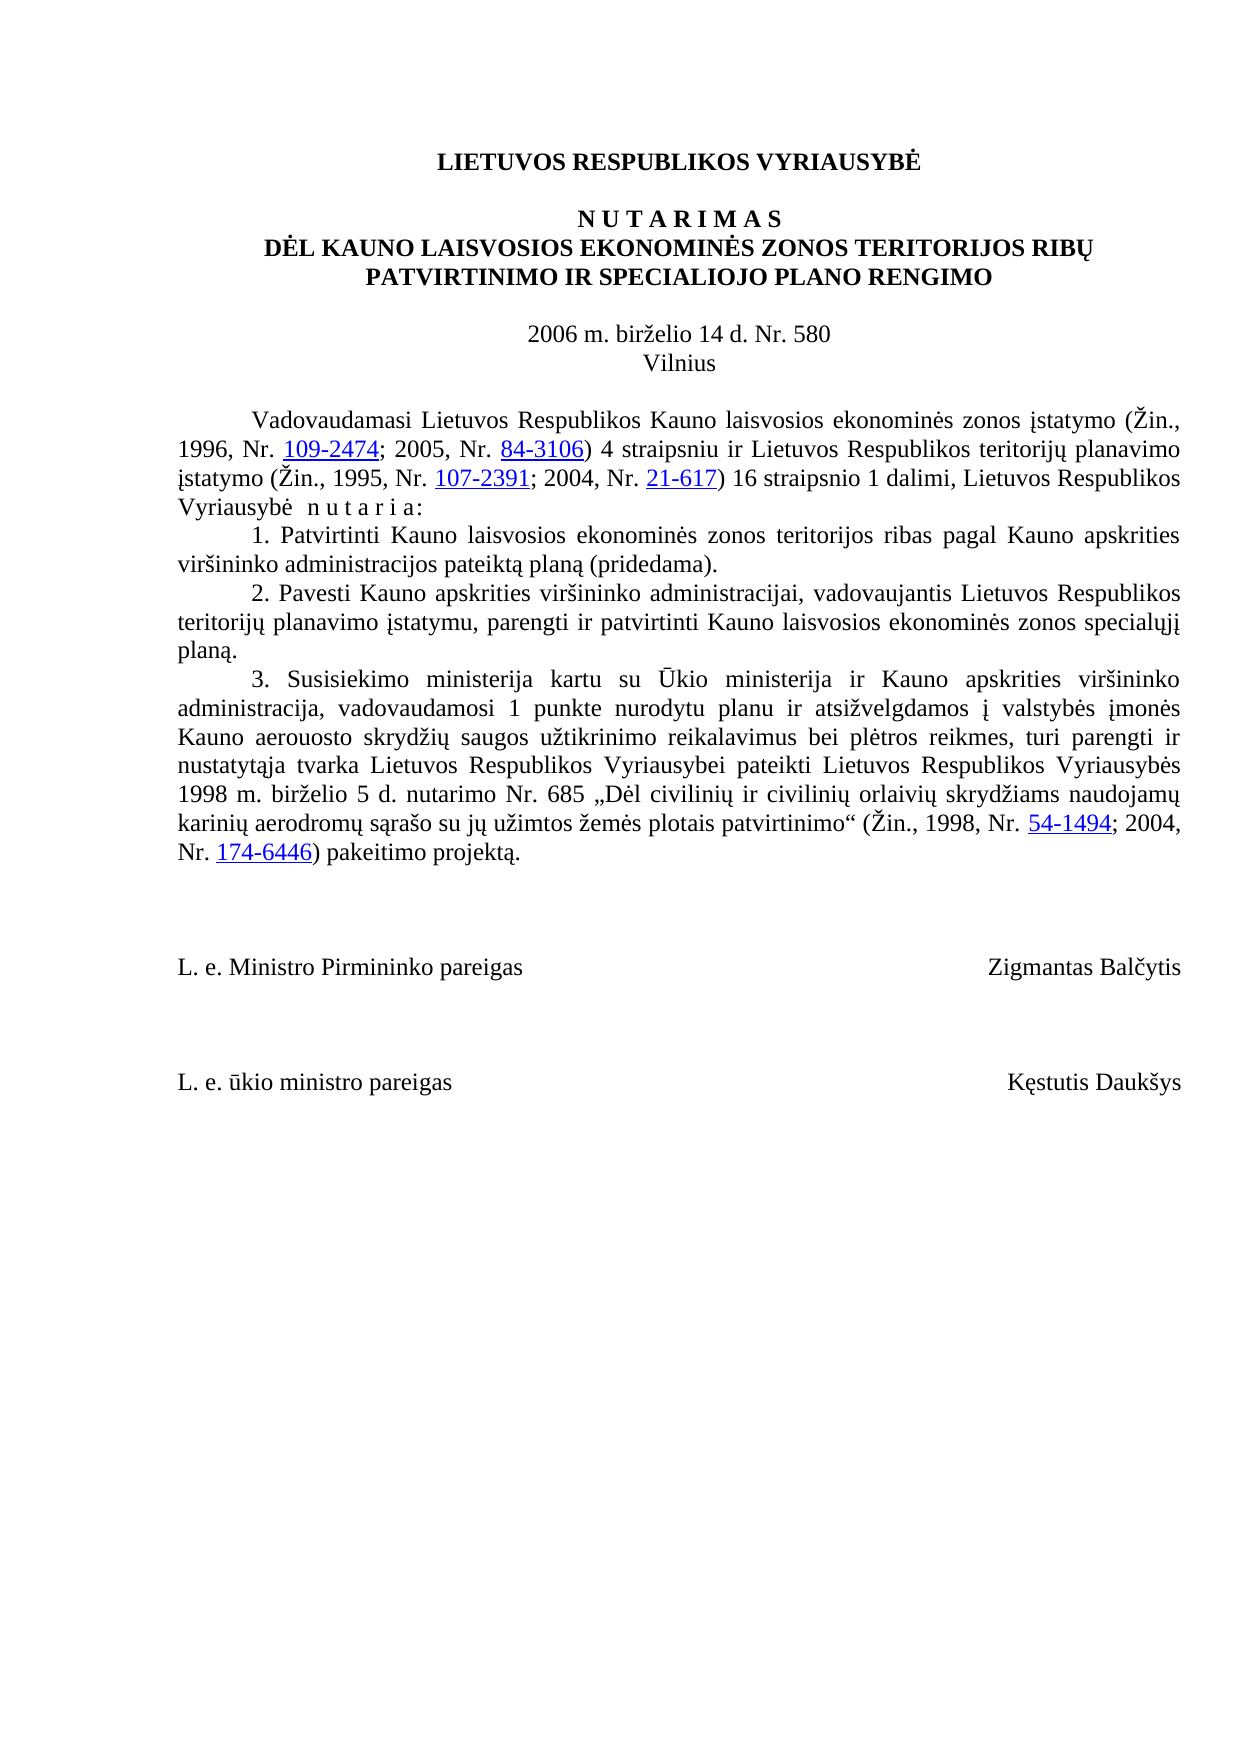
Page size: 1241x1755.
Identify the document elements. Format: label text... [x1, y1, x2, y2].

text N U T A R I M A S [177, 204, 1181, 233]
text Vilnius [177, 348, 1181, 377]
text Vadovaudamasi Lietuvos Respublikos Kauno laisvosios ekonominės zonos įstatymo (Žin., 1996, Nr. 109-2474; 2005, Nr. 84-3106) 4 straipsniu ir Lietuvos Respublikos teritorijų planavimo įstatymo (Žin., 1995, Nr. 107-2391; 2004, Nr. 21-617) 16 straipsnio 1 dalimi, Lietuvos Respublikos Vyriausybė nutaria: [177, 406, 1181, 521]
text DĖL KAUNO LAISVOSIOS EKONOMINĖS ZONOS TERITORIJOS RIBŲ PATVIRTINIMO IR SPECIALIOJO PLANO RENGIMO [177, 233, 1181, 291]
text L. e. Ministro Pirmininko pareigas Zigmantas Balčytis [177, 952, 1181, 981]
text 3. Susisiekimo ministerija kartu su Ūkio ministerija ir Kauno apskrities viršininko administracija, vadovaudamosi 1 punkte nurodytu planu ir atsižvelgdamos į valstybės įmonės Kauno aerouosto skrydžių saugos užtikrinimo reikalavimus bei plėtros reikmes, turi parengti ir nustatytąja tvarka Lietuvos Respublikos Vyriausybei pateikti Lietuvos Respublikos Vyriausybės 1998 m. birželio 5 d. nutarimo Nr. 685 „Dėl civilinių ir civilinių orlaivių skrydžiams naudojamų karinių aerodromų sąrašo su jų užimtos žemės plotais patvirtinimo“ (Žin., 1998, Nr. 54-1494; 2004, Nr. 174-6446) pakeitimo projektą. [177, 664, 1181, 866]
text LIETUVOS RESPUBLIKOS VYRIAUSYBĖ [177, 147, 1181, 176]
text 1. Patvirtinti Kauno laisvosios ekonominės zonos teritorijos ribas pagal Kauno apskrities viršininko administracijos pateiktą planą (pridedama). [177, 521, 1181, 578]
text L. e. ūkio ministro pareigas Kęstutis Daukšys [177, 1067, 1181, 1096]
text 2. Pavesti Kauno apskrities viršininko administracijai, vadovaujantis Lietuvos Respublikos teritorijų planavimo įstatymu, parengti ir patvirtinti Kauno laisvosios ekonominės zonos specialųjį planą. [177, 578, 1181, 664]
text 2006 m. birželio 14 d. Nr. 580 [177, 319, 1181, 348]
